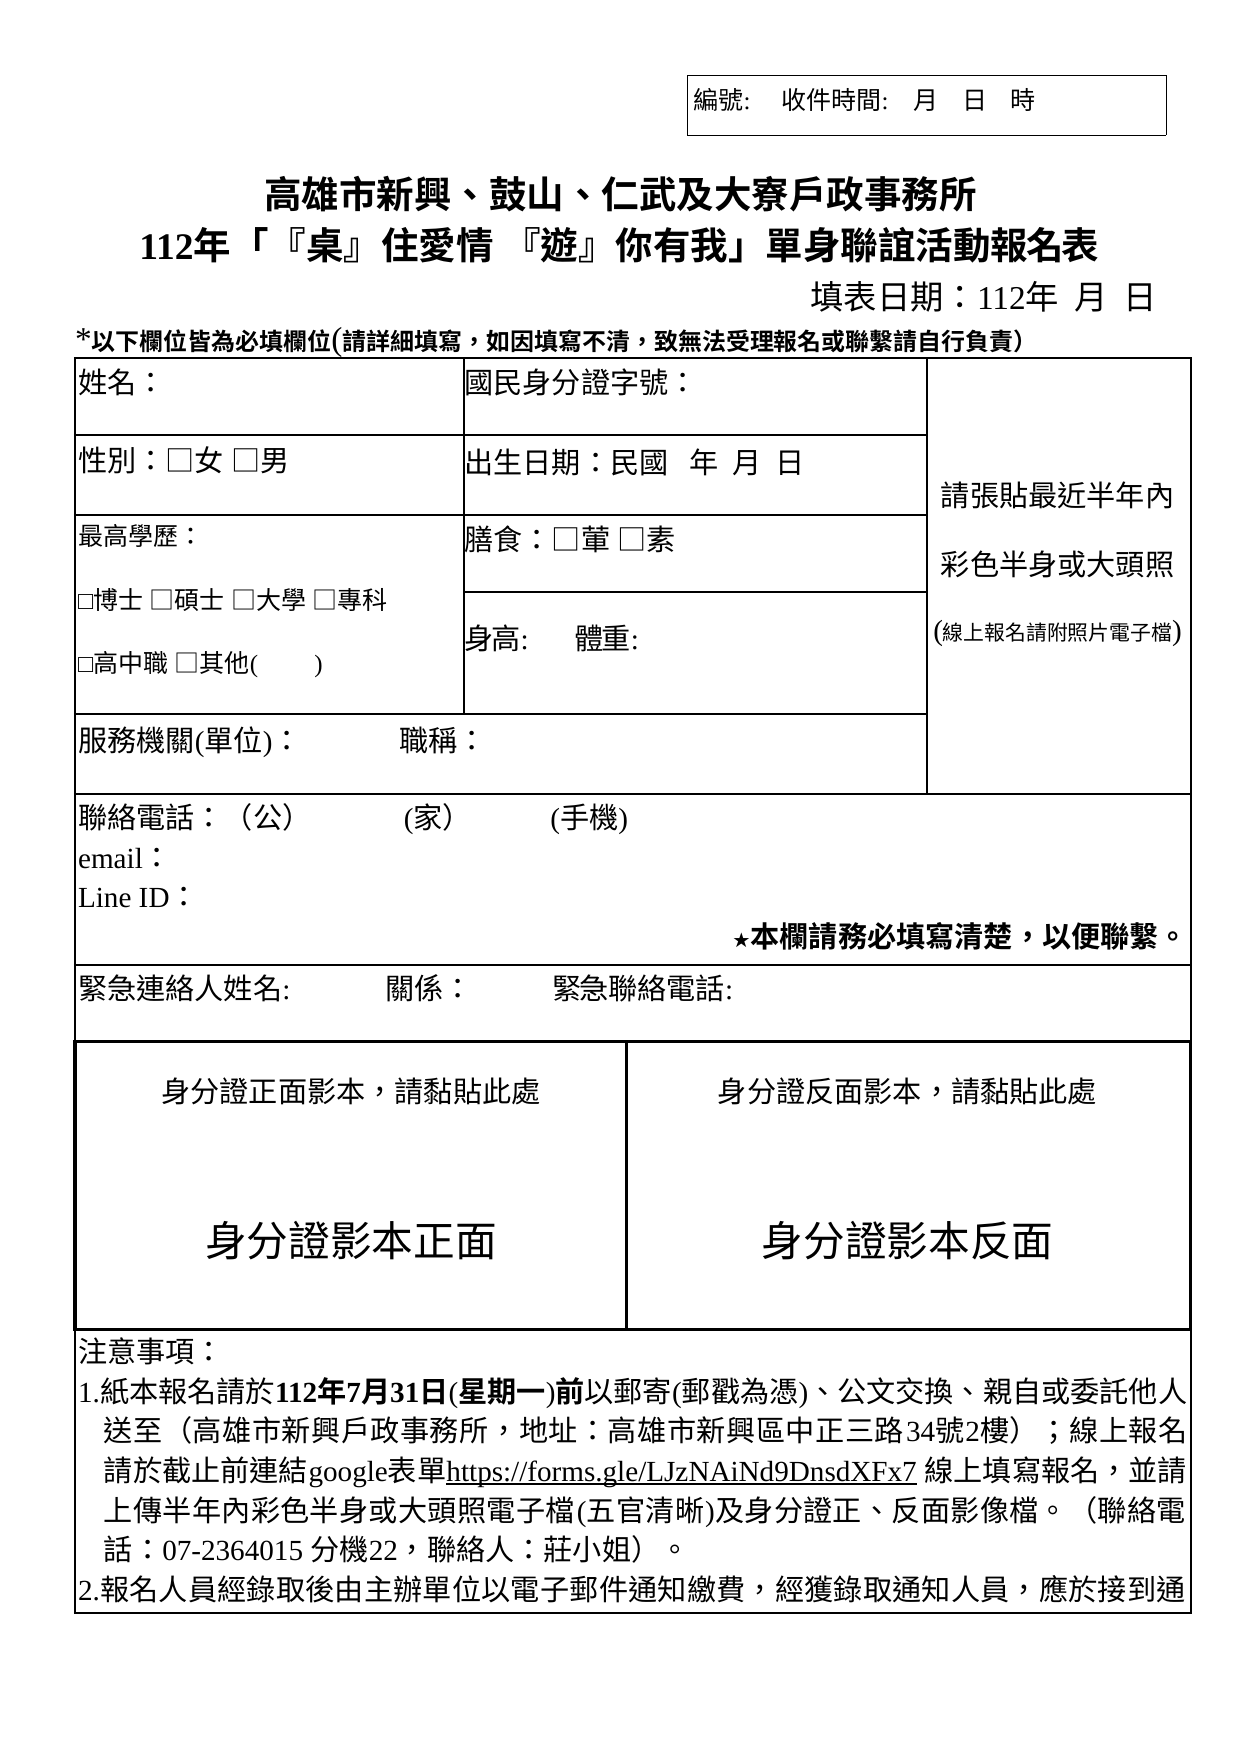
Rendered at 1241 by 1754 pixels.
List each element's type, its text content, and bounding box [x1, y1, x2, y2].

table_cell 膳食：□葷 □素 [465, 516, 926, 591]
table_cell 身分證反面影本，請黏貼此處 身分證影本反面 [628, 1043, 1189, 1328]
table_cell 聯絡電話：（公） (家） (手機) email： Line ID： ★本欄請務必填寫清楚，以便聯繫。 [76, 795, 1190, 963]
text 高雄市新興、鼓山、仁武及大寮戶政事務所 [75, 168, 1165, 219]
table_cell 身高: 體重: [465, 593, 926, 713]
table_cell 最高學歷： □博士 □碩士 □大學 □專科 □高中職 □其他( ) [76, 516, 463, 713]
text 112年「『桌』住愛情 『遊』你有我」單身聯誼活動報名表 [75, 219, 1165, 270]
text *以下欄位皆為必填欄位(請詳細填寫，如因填寫不清，致無法受理報名或聯繫請自行負責） [75, 319, 1165, 357]
table_cell 注意事項： 1.紙本報名請於112年7月31日(星期一)前以郵寄(郵戳為憑)、公文交換、親自或委託他人送至（高雄市新興戶政事務所，地址：高雄市新興區中正三路34號2樓）；線上報名請於截止前連結google表單https://forms.gle/LJzNAiNd9DnsdXFx7 線上填寫報名，並請上傳半年內彩色半身或大頭照電子檔(五官清晰)及身分證正、反面影像檔。（聯絡電話：07-2364015 分機22，聯絡人：莊小姐）。 2.報名人員經錄取後由主辦單位以電子郵件通知繳費，經獲錄取通知人員，應於接到通 [76, 1331, 1190, 1612]
table_header 姓名： [76, 359, 463, 434]
table_header 請張貼最近半年內 彩色半身或大頭照 (線上報名請附照片電子檔) [928, 359, 1190, 792]
text 填表日期：112年 月 日 [75, 270, 1165, 319]
table_header 編號: 收件時間: 月 日 時 [688, 76, 1166, 135]
table_cell 身分證正面影本，請黏貼此處 身分證影本正面 [77, 1043, 625, 1328]
table_cell 性別：□女 □男 [76, 436, 463, 514]
table_cell 緊急連絡人姓名: 關係： 緊急聯絡電話: [76, 966, 1190, 1040]
table_cell 出生日期：民國 年 月 日 [465, 436, 926, 514]
table_cell 服務機關(單位)： 職稱： [76, 715, 926, 792]
table_header 國民身分證字號： [465, 359, 926, 434]
